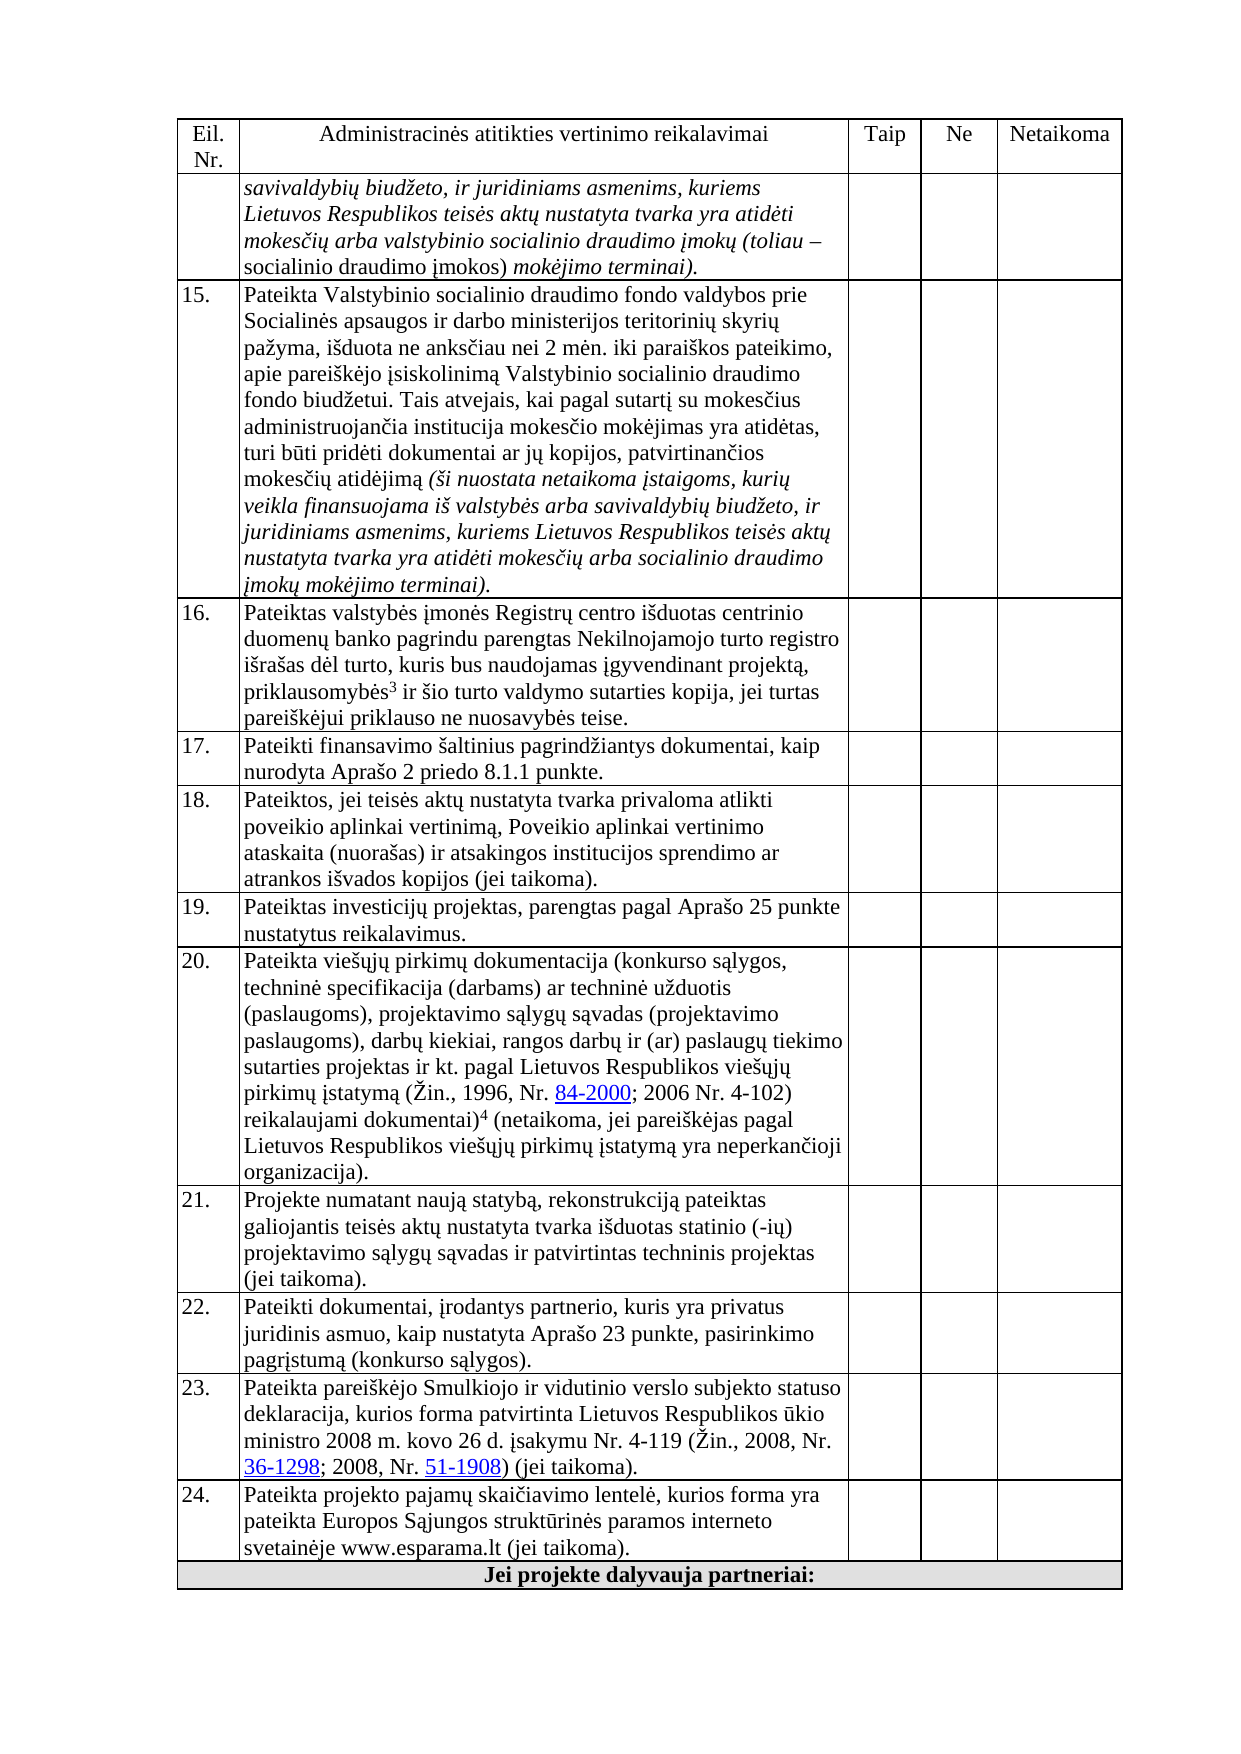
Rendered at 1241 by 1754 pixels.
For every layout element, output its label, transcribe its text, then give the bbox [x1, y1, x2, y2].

table_cell 24. [178, 1481, 239, 1560]
table_cell [922, 893, 997, 946]
table_header Taip [849, 120, 920, 172]
table_cell [849, 281, 920, 597]
table_cell [922, 1374, 997, 1479]
table_cell savivaldybių biudžeto, ir juridiniams asmenims, kuriems Lietuvos Respublikos teisės aktų nustatyta tvarka yra atidėti mokesčių arba valstybinio socialinio draudimo įmokų (toliau – socialinio draudimo įmokos) mokėjimo terminai). [240, 174, 848, 279]
table_cell [998, 1186, 1121, 1292]
table_header Netaikoma [998, 120, 1121, 172]
table_cell [998, 1481, 1121, 1560]
table_cell 17. [178, 732, 239, 785]
table_cell [922, 948, 997, 1185]
table_cell [998, 948, 1121, 1185]
table_cell Jei projekte dalyvauja partneriai: [178, 1562, 1121, 1588]
table_cell 23. [178, 1374, 239, 1479]
table_cell 18. [178, 786, 239, 892]
table_cell [849, 174, 920, 279]
table_cell [922, 732, 997, 785]
table_cell Pateikta pareiškėjo Smulkiojo ir vidutinio verslo subjekto statuso deklaracija, kurios forma patvirtinta Lietuvos Respublikos ūkio ministro 2008 m. kovo 26 d. įsakymu Nr. 4-119 (Žin., 2008, Nr. 36-1298; 2008, Nr. 51-1908) (jei taikoma). [240, 1374, 848, 1479]
table_cell Pateiktas investicijų projektas, parengtas pagal Aprašo 25 punkte nustatytus reikalavimus. [240, 893, 848, 946]
table_cell [922, 1481, 997, 1560]
table_cell [922, 1293, 997, 1372]
table_cell 15. [178, 281, 239, 597]
table_cell Pateikti dokumentai, įrodantys partnerio, kuris yra privatus juridinis asmuo, kaip nustatyta Aprašo 23 punkte, pasirinkimo pagrįstumą (konkurso sąlygos). [240, 1293, 848, 1372]
table_cell Pateikta Valstybinio socialinio draudimo fondo valdybos prie Socialinės apsaugos ir darbo ministerijos teritorinių skyrių pažyma, išduota ne anksčiau nei 2 mėn. iki paraiškos pateikimo, apie pareiškėjo įsiskolinimą Valstybinio socialinio draudimo fondo biudžetui. Tais atvejais, kai pagal sutartį su mokesčius administruojančia institucija mokesčio mokėjimas yra atidėtas, turi būti pridėti dokumentai ar jų kopijos, patvirtinančios mokesčių atidėjimą (ši nuostata netaikoma įstaigoms, kurių veikla finansuojama iš valstybės arba savivaldybių biudžeto, ir juridiniams asmenims, kuriems Lietuvos Respublikos teisės aktų nustatyta tvarka yra atidėti mokesčių arba socialinio draudimo įmokų mokėjimo terminai). [240, 281, 848, 597]
table_cell [849, 1293, 920, 1372]
table_cell [922, 281, 997, 597]
table_header Administracinės atitikties vertinimo reikalavimai [240, 120, 848, 172]
table_header Eil. Nr. [178, 120, 239, 172]
table_cell [998, 786, 1121, 892]
table_cell [998, 281, 1121, 597]
table_cell [849, 786, 920, 892]
table_cell [849, 1186, 920, 1292]
table_cell Pateikti finansavimo šaltinius pagrindžiantys dokumentai, kaip nurodyta Aprašo 2 priedo 8.1.1 punkte. [240, 732, 848, 785]
table_cell [849, 948, 920, 1185]
table_cell [998, 599, 1121, 731]
table_cell [849, 893, 920, 946]
table_cell 21. [178, 1186, 239, 1292]
table_cell 22. [178, 1293, 239, 1372]
table_cell [849, 1481, 920, 1560]
table_cell [849, 599, 920, 731]
table_cell [998, 174, 1121, 279]
table_cell Projekte numatant naują statybą, rekonstrukciją pateiktas galiojantis teisės aktų nustatyta tvarka išduotas statinio (-ių) projektavimo sąlygų sąvadas ir patvirtintas techninis projektas (jei taikoma). [240, 1186, 848, 1292]
table_header Ne [922, 120, 997, 172]
table_cell [922, 174, 997, 279]
table_cell Pateikta projekto pajamų skaičiavimo lentelė, kurios forma yra pateikta Europos Sąjungos struktūrinės paramos interneto svetainėje www.esparama.lt (jei taikoma). [240, 1481, 848, 1560]
table_cell [849, 1374, 920, 1479]
table_cell [998, 1374, 1121, 1479]
table_cell Pateiktas valstybės įmonės Registrų centro išduotas centrinio duomenų banko pagrindu parengtas Nekilnojamojo turto registro išrašas dėl turto, kuris bus naudojamas įgyvendinant projektą, priklausomybės3 ir šio turto valdymo sutarties kopija, jei turtas pareiškėjui priklauso ne nuosavybės teise. [240, 599, 848, 731]
table_cell [998, 1293, 1121, 1372]
table_cell 19. [178, 893, 239, 946]
table_cell [849, 732, 920, 785]
table_cell 20. [178, 948, 239, 1185]
table_cell Pateikta viešųjų pirkimų dokumentacija (konkurso sąlygos, techninė specifikacija (darbams) ar techninė užduotis (paslaugoms), projektavimo sąlygų sąvadas (projektavimo paslaugoms), darbų kiekiai, rangos darbų ir (ar) paslaugų tiekimo sutarties projektas ir kt. pagal Lietuvos Respublikos viešųjų pirkimų įstatymą (Žin., 1996, Nr. 84-2000; 2006 Nr. 4-102) reikalaujami dokumentai)4 (netaikoma, jei pareiškėjas pagal Lietuvos Respublikos viešųjų pirkimų įstatymą yra neperkančioji organizacija). [240, 948, 848, 1185]
table_cell [178, 174, 239, 279]
table_cell [922, 1186, 997, 1292]
table_cell [998, 893, 1121, 946]
table_cell [998, 732, 1121, 785]
table_cell [922, 786, 997, 892]
table_cell Pateiktos, jei teisės aktų nustatyta tvarka privaloma atlikti poveikio aplinkai vertinimą, Poveikio aplinkai vertinimo ataskaita (nuorašas) ir atsakingos institucijos sprendimo ar atrankos išvados kopijos (jei taikoma). [240, 786, 848, 892]
table_cell 16. [178, 599, 239, 731]
table_cell [922, 599, 997, 731]
